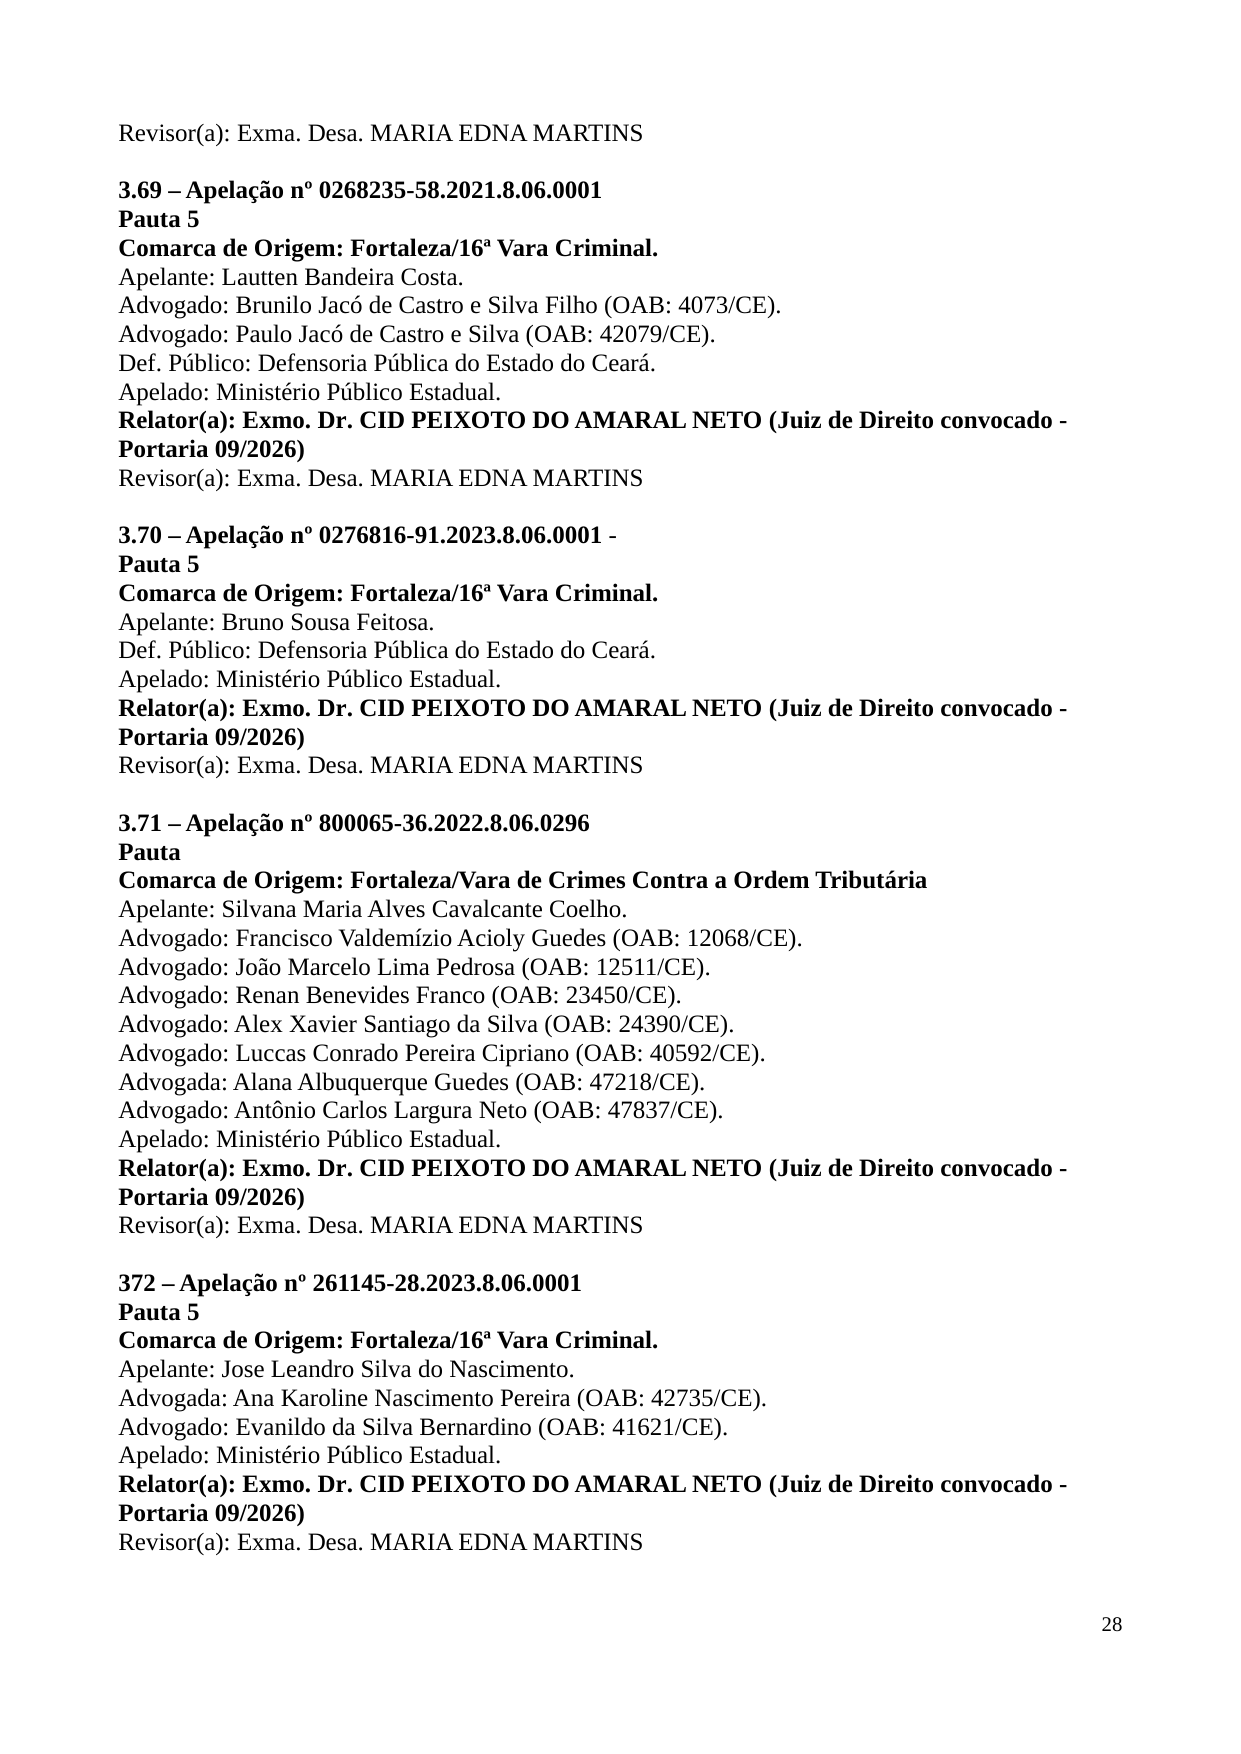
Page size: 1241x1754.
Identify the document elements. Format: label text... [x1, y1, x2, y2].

text Relator(a): Exmo. Dr. CID PEIXOTO DO AMARAL NETO (Juiz de Direito convocado - Portaria 09/2026) [118, 1469, 1122, 1527]
text Advogado: Alex Xavier Santiago da Silva (OAB: 24390/CE). [118, 1009, 1122, 1038]
text Advogado: Paulo Jacó de Castro e Silva (OAB: 42079/CE). [118, 319, 1122, 348]
text Apelado: Ministério Público Estadual. [118, 377, 1122, 406]
text Relator(a): Exmo. Dr. CID PEIXOTO DO AMARAL NETO (Juiz de Direito convocado - Portaria 09/2026) [118, 693, 1122, 751]
text Comarca de Origem: Fortaleza/16ª Vara Criminal. [118, 578, 1122, 607]
text 3.71 – Apelação nº 800065-36.2022.8.06.0296 [118, 808, 1122, 837]
text Apelado: Ministério Público Estadual. [118, 1441, 1122, 1469]
text Advogado: João Marcelo Lima Pedrosa (OAB: 12511/CE). [118, 952, 1122, 981]
text Advogado: Evanildo da Silva Bernardino (OAB: 41621/CE). [118, 1412, 1122, 1441]
text Apelante: Bruno Sousa Feitosa. [118, 607, 1122, 636]
text 3.70 – Apelação nº 0276816-91.2023.8.06.0001 - [118, 521, 1122, 549]
text Apelante: Silvana Maria Alves Cavalcante Coelho. [118, 894, 1122, 923]
text Def. Público: Defensoria Pública do Estado do Ceará. [118, 636, 1122, 664]
text Def. Público: Defensoria Pública do Estado do Ceará. [118, 348, 1122, 377]
text Relator(a): Exmo. Dr. CID PEIXOTO DO AMARAL NETO (Juiz de Direito convocado - Portaria 09/2026) [118, 406, 1122, 463]
text Revisor(a): Exma. Desa. MARIA EDNA MARTINS [118, 118, 1122, 147]
text Comarca de Origem: Fortaleza/16ª Vara Criminal. [118, 1326, 1122, 1354]
text Pauta 5 [118, 1297, 1122, 1326]
text Apelante: Jose Leandro Silva do Nascimento. [118, 1354, 1122, 1383]
text Advogado: Antônio Carlos Largura Neto (OAB: 47837/CE). [118, 1096, 1122, 1124]
text Pauta 5 [118, 204, 1122, 233]
text Apelante: Lautten Bandeira Costa. [118, 262, 1122, 291]
text Revisor(a): Exma. Desa. MARIA EDNA MARTINS [118, 463, 1122, 492]
text Revisor(a): Exma. Desa. MARIA EDNA MARTINS [118, 751, 1122, 779]
text Revisor(a): Exma. Desa. MARIA EDNA MARTINS [118, 1527, 1122, 1556]
text Apelado: Ministério Público Estadual. [118, 1124, 1122, 1153]
text Advogado: Francisco Valdemízio Acioly Guedes (OAB: 12068/CE). [118, 923, 1122, 952]
text Pauta 5 [118, 549, 1122, 578]
text Relator(a): Exmo. Dr. CID PEIXOTO DO AMARAL NETO (Juiz de Direito convocado - Portaria 09/2026) [118, 1153, 1122, 1211]
text Advogado: Brunilo Jacó de Castro e Silva Filho (OAB: 4073/CE). [118, 291, 1122, 319]
text Advogado: Luccas Conrado Pereira Cipriano (OAB: 40592/CE). [118, 1038, 1122, 1067]
text Pauta [118, 837, 1122, 866]
text Apelado: Ministério Público Estadual. [118, 664, 1122, 693]
text Advogada: Ana Karoline Nascimento Pereira (OAB: 42735/CE). [118, 1383, 1122, 1412]
text Advogada: Alana Albuquerque Guedes (OAB: 47218/CE). [118, 1067, 1122, 1096]
text Comarca de Origem: Fortaleza/Vara de Crimes Contra a Ordem Tributária [118, 866, 1122, 894]
text Advogado: Renan Benevides Franco (OAB: 23450/CE). [118, 981, 1122, 1009]
text 3.69 – Apelação nº 0268235-58.2021.8.06.0001 [118, 176, 1122, 204]
text 372 – Apelação nº 261145-28.2023.8.06.0001 [118, 1268, 1122, 1297]
text Revisor(a): Exma. Desa. MARIA EDNA MARTINS [118, 1211, 1122, 1239]
text Comarca de Origem: Fortaleza/16ª Vara Criminal. [118, 233, 1122, 262]
